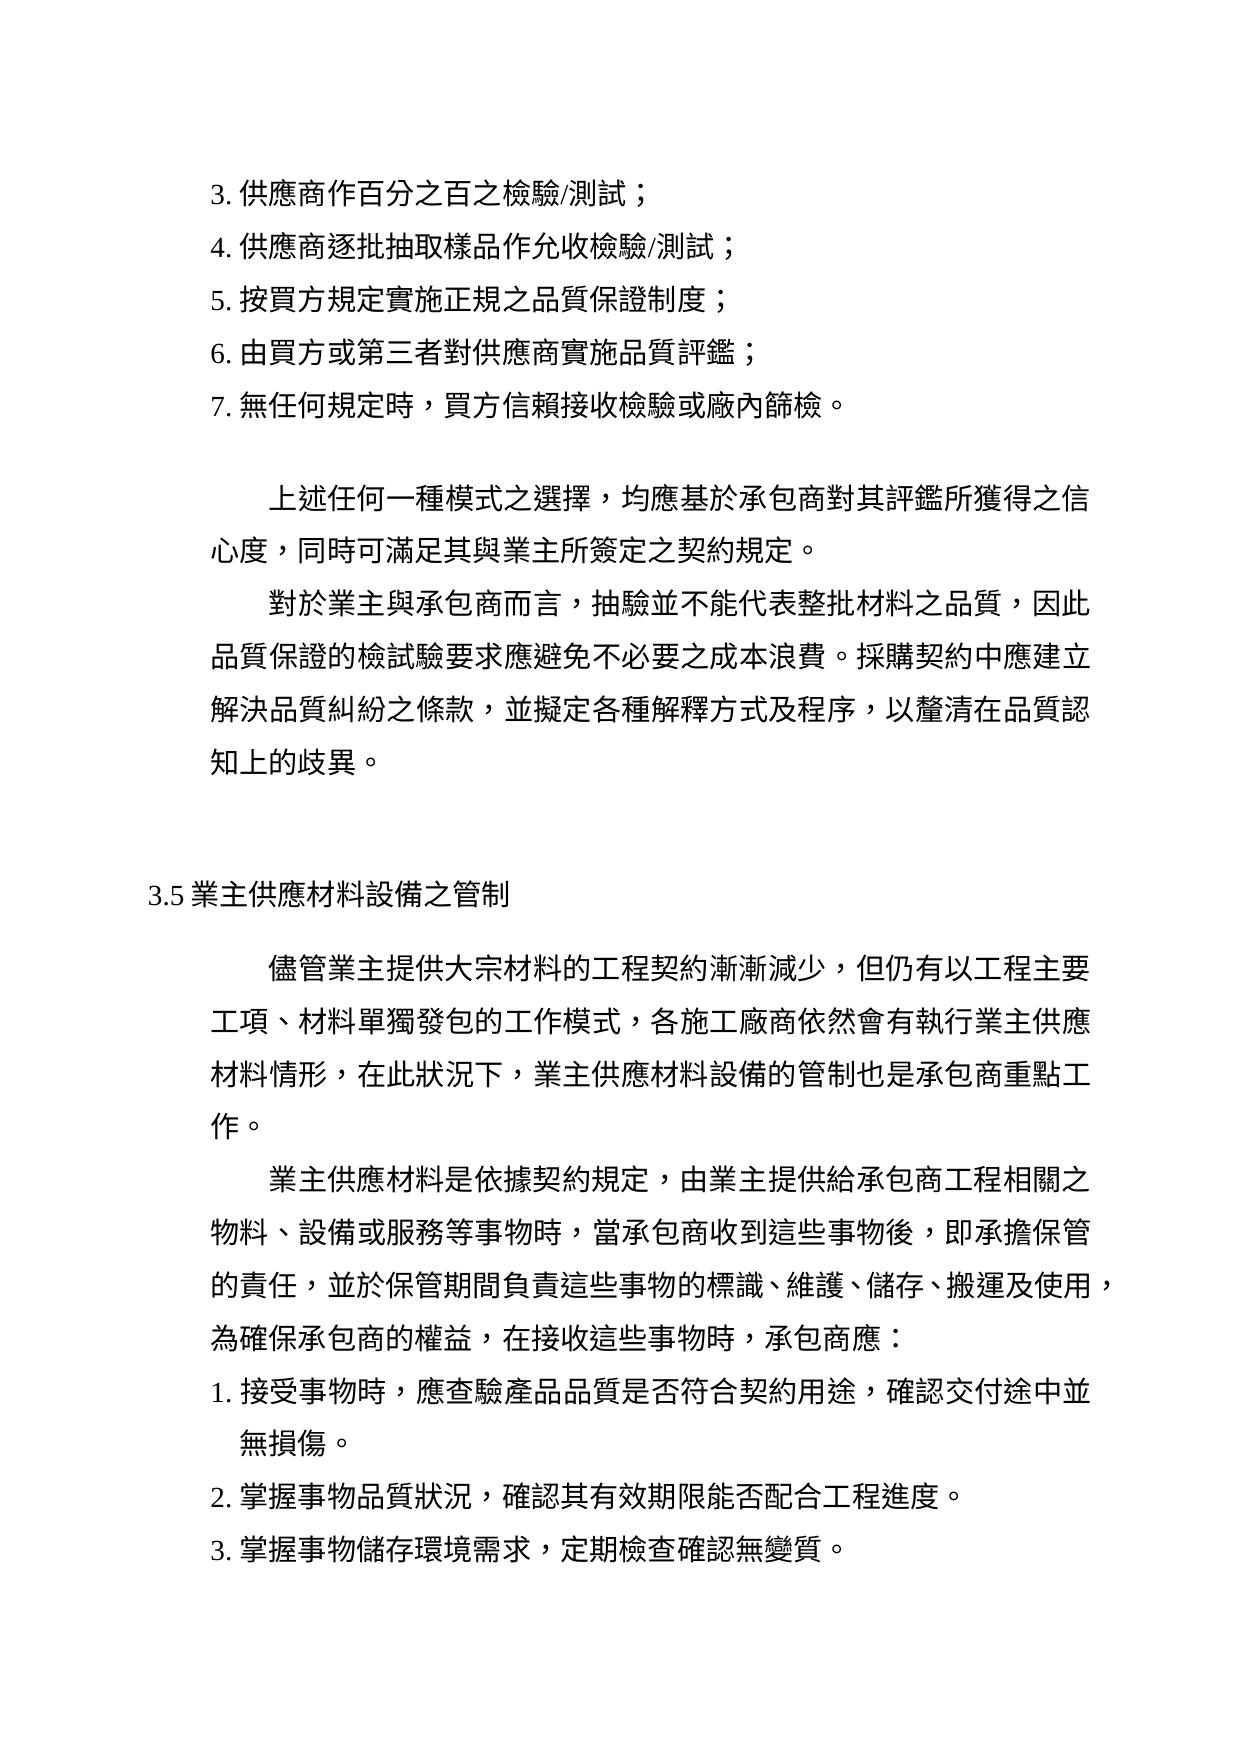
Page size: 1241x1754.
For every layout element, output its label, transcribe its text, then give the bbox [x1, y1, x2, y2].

text 儘管業主提供大宗材料的工程契約漸漸減少，但仍有以工程主要工項、材料單獨發包的工作模式，各施工廠商依然會有執行業主供應材料情形，在此狀況下，業主供應材料設備的管制也是承包商重點工作。 [210, 946, 1092, 1146]
text 4. 供應商逐批抽取樣品作允收檢驗/測試； [210, 224, 1092, 266]
subtitle 3.5業主供應材料設備之管制 [148, 872, 1092, 914]
text 上述任何一種模式之選擇，均應基於承包商對其評鑑所獲得之信心度，同時可滿足其與業主所簽定之契約規定。 [210, 475, 1092, 570]
text 7. 無任何規定時，買方信賴接收檢驗或廠內篩檢。 [210, 382, 1092, 424]
text 3. 掌握事物儲存環境需求，定期檢查確認無變質。 [210, 1527, 1092, 1569]
text 2. 掌握事物品質狀況，確認其有效期限能否配合工程進度。 [210, 1474, 1092, 1516]
text 1. 接受事物時，應查驗產品品質是否符合契約用途，確認交付途中並無損傷。 [210, 1368, 1092, 1463]
text 業主供應材料是依據契約規定，由業主提供給承包商工程相關之物料、設備或服務等事物時，當承包商收到這些事物後，即承擔保管的責任，並於保管期間負責這些事物的標識、維護、儲存、搬運及使用，為確保承包商的權益，在接收這些事物時，承包商應： [210, 1157, 1092, 1358]
text 5. 按買方規定實施正規之品質保證制度； [210, 276, 1092, 319]
text 6. 由買方或第三者對供應商實施品質評鑑； [210, 329, 1092, 372]
text 3. 供應商作百分之百之檢驗/測試； [210, 171, 1092, 213]
text 對於業主與承包商而言，抽驗並不能代表整批材料之品質，因此品質保證的檢試驗要求應避免不必要之成本浪費。採購契約中應建立解決品質糾紛之條款，並擬定各種解釋方式及程序，以釐清在品質認知上的歧異。 [210, 581, 1092, 782]
